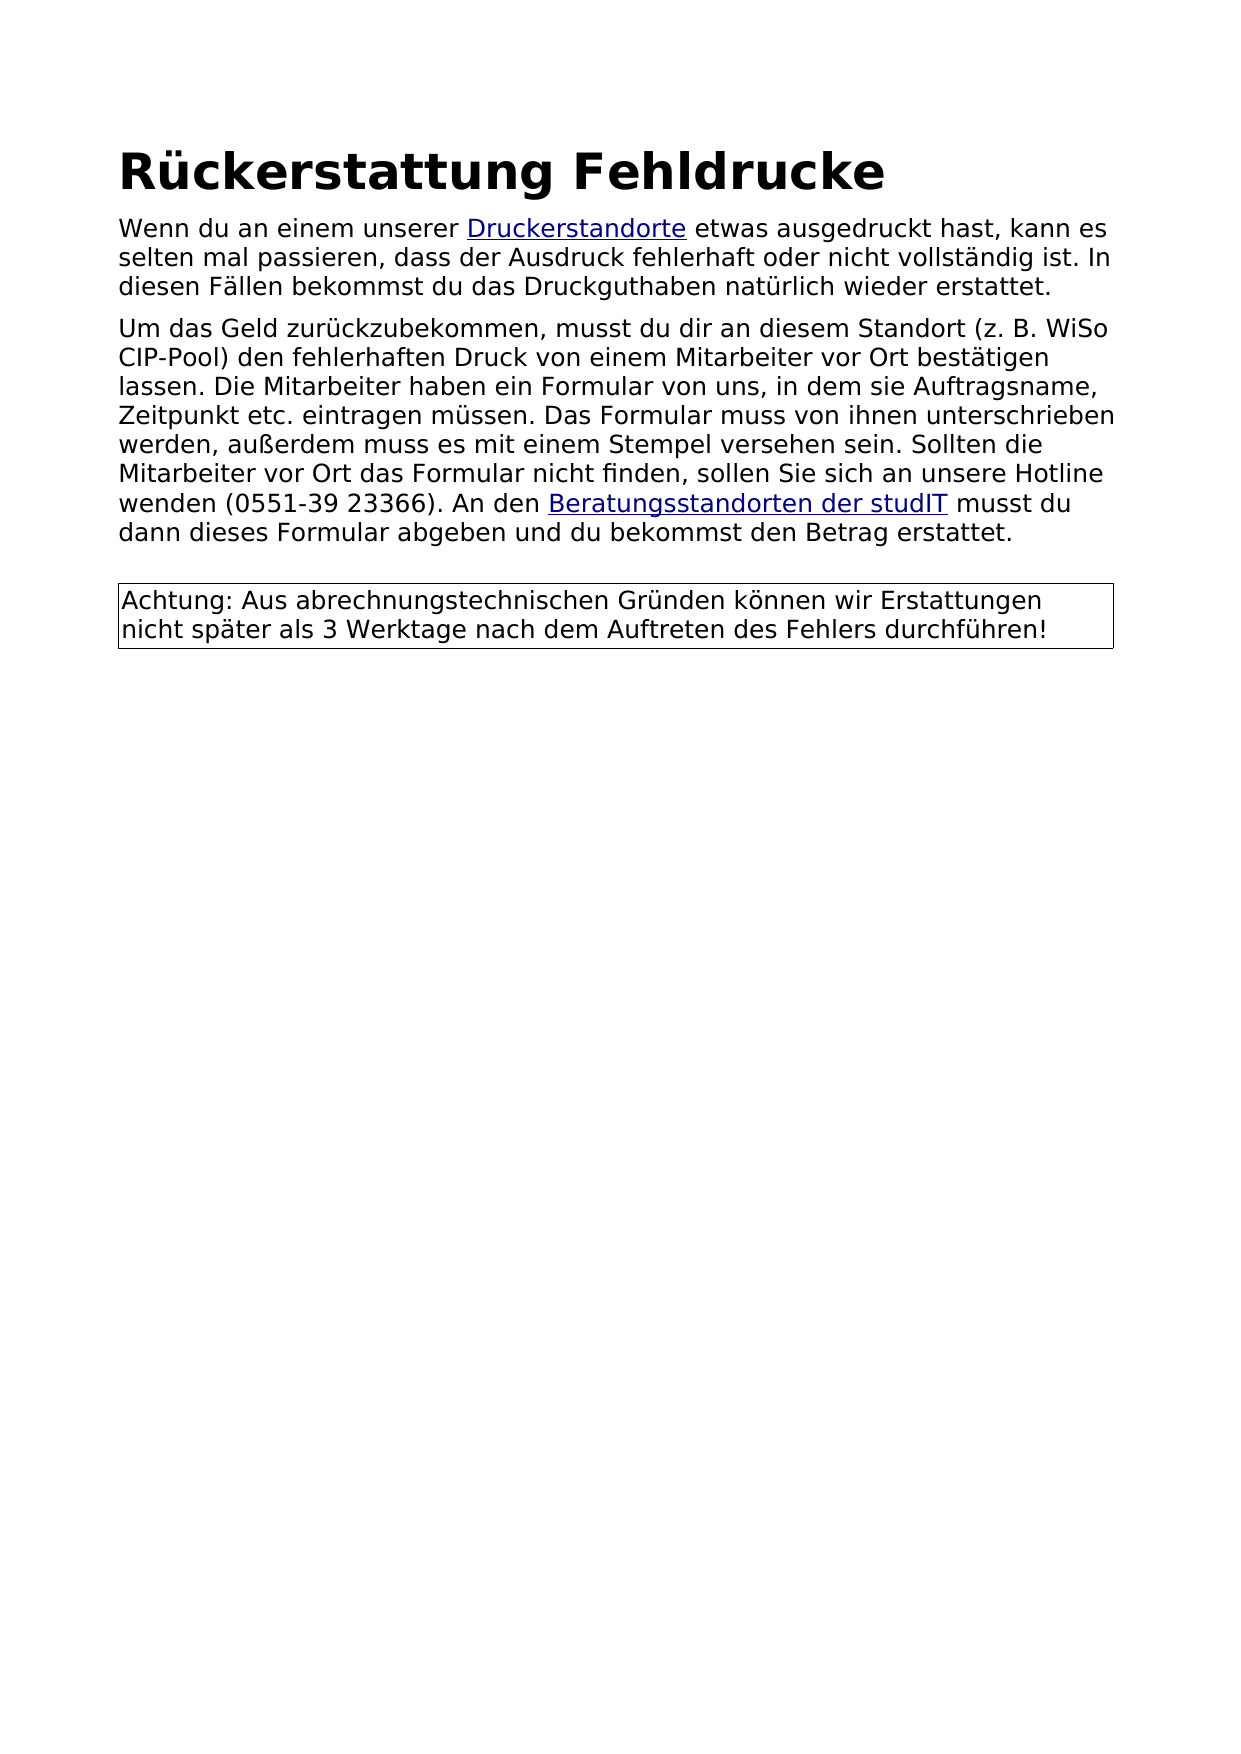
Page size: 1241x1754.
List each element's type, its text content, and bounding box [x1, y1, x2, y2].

table_header Achtung: Aus abrechnungstechnischen Gründen können wir Erstattungen nicht später als 3 Werktage nach dem Auftreten des Fehlers durchführen! [119, 584, 1113, 648]
text Wenn du an einem unserer Druckerstandorte etwas ausgedruckt hast, kann es selten mal passieren, dass der Ausdruck fehlerhaft oder nicht vollständig ist. In diesen Fällen bekommst du das Druckguthaben natürlich wieder erstattet. [118, 214, 1122, 301]
subtitle Rückerstattung Fehldrucke [118, 143, 1122, 201]
text Um das Geld zurückzubekommen, musst du dir an diesem Standort (z. B. WiSo CIP-Pool) den fehlerhaften Druck von einem Mitarbeiter vor Ort bestätigen lassen. Die Mitarbeiter haben ein Formular von uns, in dem sie Auftragsname, Zeitpunkt etc. eintragen müssen. Das Formular muss von ihnen unterschrieben werden, außerdem muss es mit einem Stempel versehen sein. Sollten die Mitarbeiter vor Ort das Formular nicht finden, sollen Sie sich an unsere Hotline wenden (0551-39 23366). An den Beratungsstandorten der studIT musst du dann dieses Formular abgeben und du bekommst den Betrag erstattet. [118, 314, 1122, 547]
